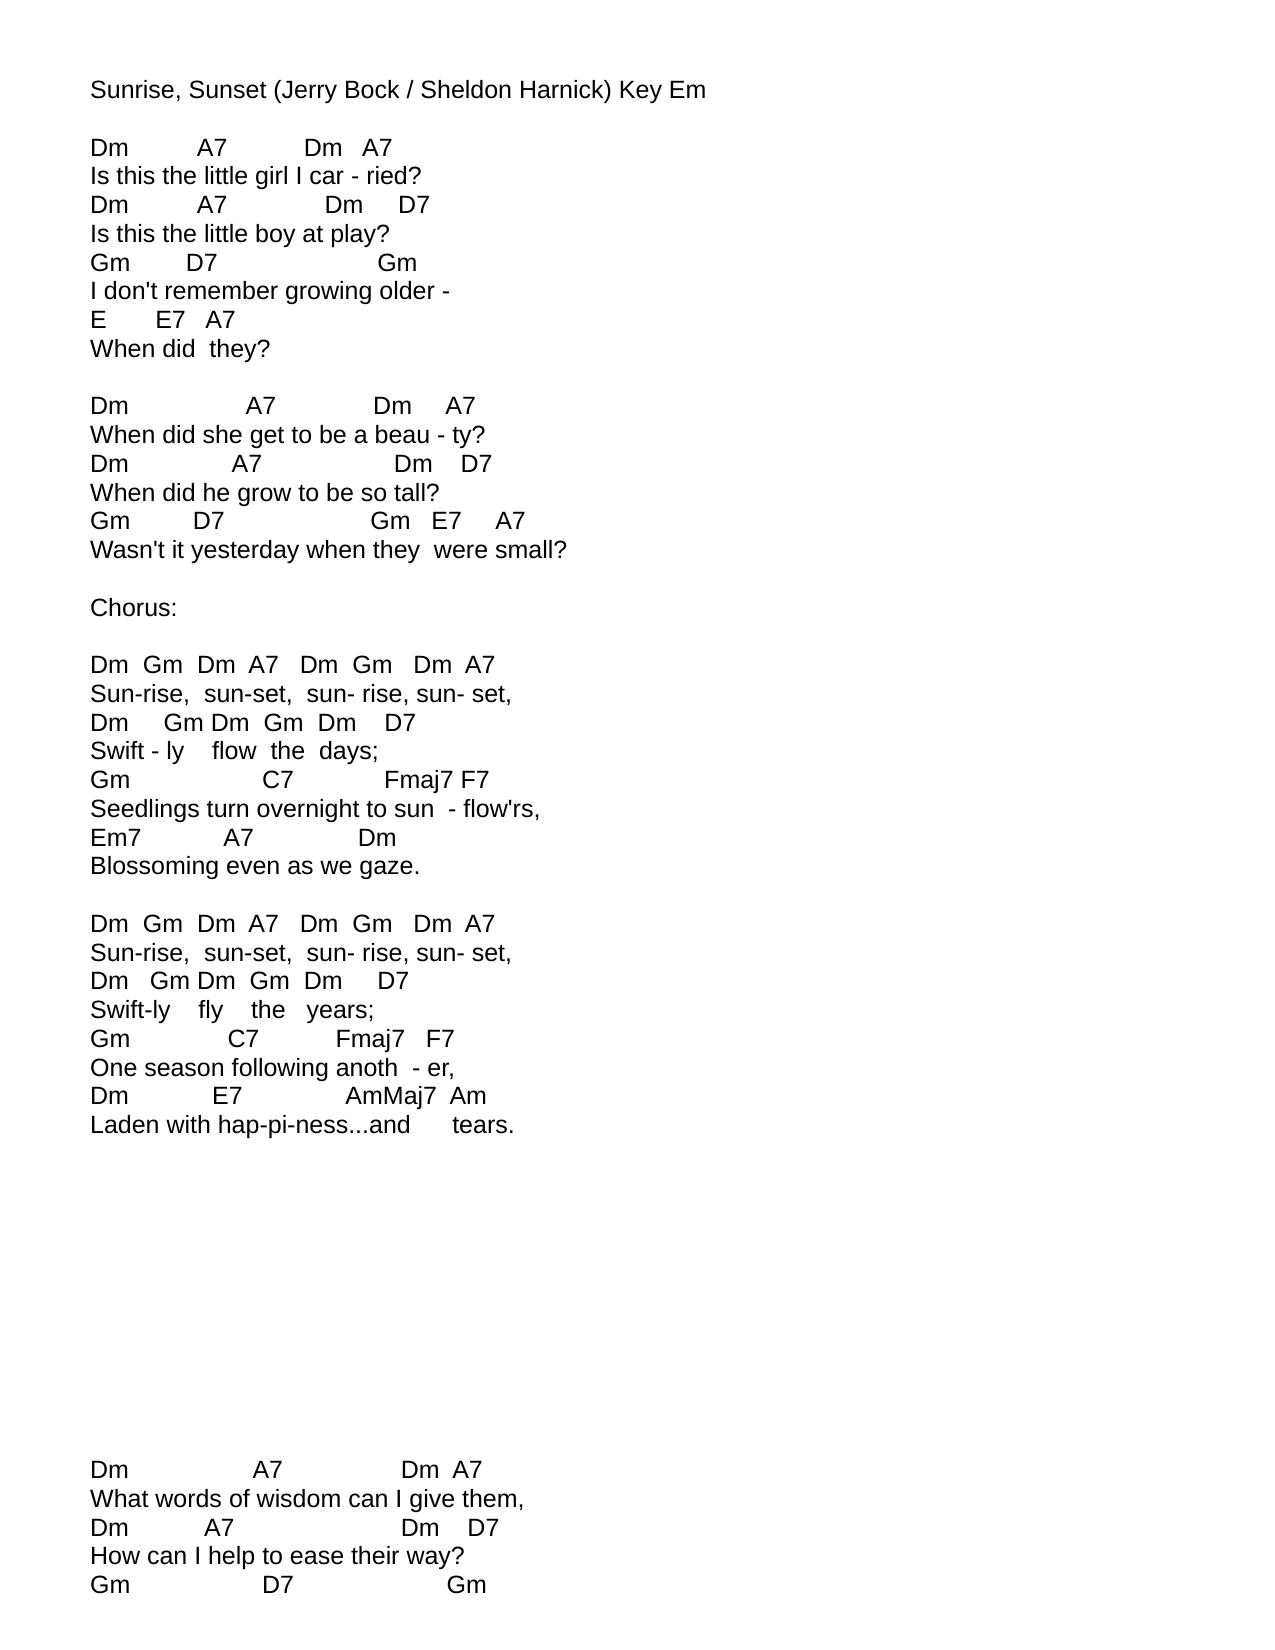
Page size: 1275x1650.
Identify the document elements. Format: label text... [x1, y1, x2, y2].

text Gm C7 Fmaj7 F7 [90, 1024, 1185, 1052]
text Chorus: [90, 592, 1185, 621]
text Dm A7 Dm D7 [90, 1512, 1185, 1541]
text Gm D7 Gm E7 A7 [90, 506, 1185, 535]
text Dm Gm Dm A7 Dm Gm Dm A7 [90, 650, 1185, 679]
text Gm D7 Gm [90, 1570, 1185, 1599]
text Sun-rise, sun-set, sun- rise, sun- set, [90, 937, 1185, 966]
text Wasn't it yesterday when they were small? [90, 535, 1185, 564]
text I don't remember growing older - [90, 276, 1185, 305]
text Dm A7 Dm D7 [90, 190, 1185, 219]
text Dm Gm Dm A7 Dm Gm Dm A7 [90, 909, 1185, 937]
text Dm Gm Dm Gm Dm D7 [90, 707, 1185, 736]
text Dm A7 Dm A7 [90, 1455, 1185, 1484]
text When did they? [90, 334, 1185, 362]
text When did he grow to be so tall? [90, 477, 1185, 506]
text Dm A7 Dm D7 [90, 449, 1185, 477]
text One season following anoth - er, [90, 1052, 1185, 1081]
text What words of wisdom can I give them, [90, 1484, 1185, 1512]
text Swift-ly fly the years; [90, 995, 1185, 1024]
text Blossoming even as we gaze. [90, 851, 1185, 880]
text Dm A7 Dm A7 [90, 391, 1185, 420]
text Laden with hap-pi-ness...and tears. [90, 1110, 1185, 1139]
text How can I help to ease their way? [90, 1541, 1185, 1570]
text Em7 A7 Dm [90, 822, 1185, 851]
text Dm Gm Dm Gm Dm D7 [90, 966, 1185, 995]
text Sun-rise, sun-set, sun- rise, sun- set, [90, 679, 1185, 707]
text Sunrise, Sunset (Jerry Bock / Sheldon Harnick) Key Em [90, 75, 1185, 104]
text Dm E7 AmMaj7 Am [90, 1081, 1185, 1110]
text When did she get to be a beau - ty? [90, 420, 1185, 449]
text Gm C7 Fmaj7 F7 [90, 765, 1185, 794]
text E E7 A7 [90, 305, 1185, 334]
text Is this the little boy at play? [90, 219, 1185, 247]
text Swift - ly flow the days; [90, 736, 1185, 765]
text Is this the little girl I car - ried? [90, 161, 1185, 190]
text Seedlings turn overnight to sun - flow'rs, [90, 794, 1185, 822]
text Dm A7 Dm A7 [90, 132, 1185, 161]
text Gm D7 Gm [90, 247, 1185, 276]
